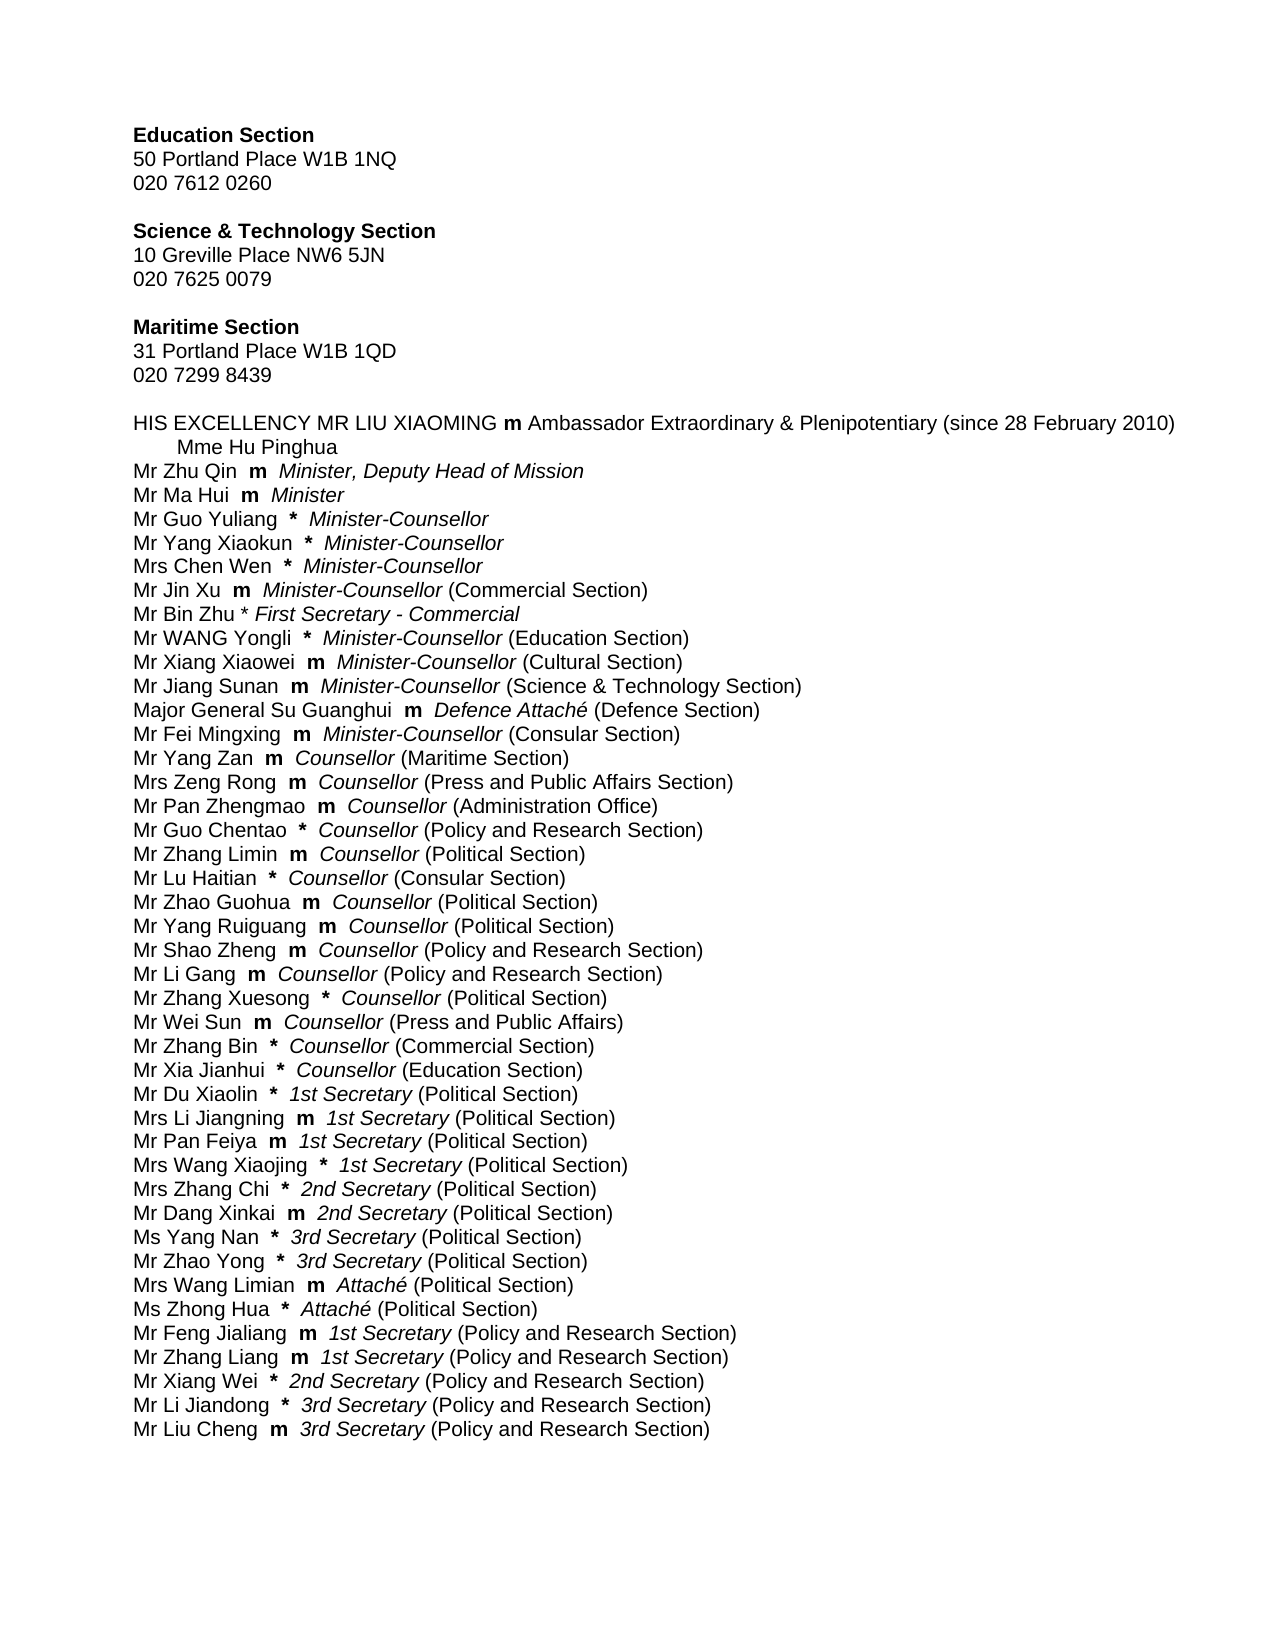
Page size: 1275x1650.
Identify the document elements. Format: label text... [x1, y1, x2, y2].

text Mr Jiang Sunan m Minister-Counsellor (Science & Technology Section) [133, 674, 1181, 698]
text Mr Zhu Qin m Minister, Deputy Head of Mission [133, 458, 1181, 482]
text Mrs Li Jiangning m 1st Secretary (Political Section) [133, 1105, 1181, 1129]
text Mr Shao Zheng m Counsellor (Policy and Research Section) [133, 938, 1181, 962]
subtitle Education Section [133, 123, 1181, 147]
text Mr Li Gang m Counsellor (Policy and Research Section) [133, 962, 1181, 986]
text Mr Pan Feiya m 1st Secretary (Political Section) [133, 1129, 1181, 1153]
text Mr Yang Xiaokun * Minister-Counsellor [133, 530, 1181, 554]
text Mr Xia Jianhui * Counsellor (Education Section) [133, 1057, 1181, 1081]
text Mr Bin Zhu * First Secretary - Commercial [133, 602, 1181, 626]
text Mr Li Jiandong * 3rd Secretary (Policy and Research Section) [133, 1393, 1181, 1417]
text Mr Ma Hui m Minister [133, 482, 1181, 506]
text Mr WANG Yongli * Minister-Counsellor (Education Section) [133, 626, 1181, 650]
text Mr Dang Xinkai m 2nd Secretary (Political Section) [133, 1201, 1181, 1225]
text Major General Su Guanghui m Defence Attaché (Defence Section) [133, 698, 1181, 722]
text 50 Portland Place W1B 1NQ [133, 147, 1181, 171]
text Mr Yang Zan m Counsellor (Maritime Section) [133, 746, 1181, 770]
subtitle Maritime Section [133, 315, 1181, 339]
text Mr Zhao Yong * 3rd Secretary (Political Section) [133, 1249, 1181, 1273]
text Mr Liu Cheng m 3rd Secretary (Policy and Research Section) [133, 1417, 1181, 1441]
text Mr Zhao Guohua m Counsellor (Political Section) [133, 890, 1181, 914]
text Mr Jin Xu m Minister-Counsellor (Commercial Section) [133, 578, 1181, 602]
text Mr Yang Ruiguang m Counsellor (Political Section) [133, 914, 1181, 938]
text Mr Du Xiaolin * 1st Secretary (Political Section) [133, 1081, 1181, 1105]
text Mrs Wang Xiaojing * 1st Secretary (Political Section) [133, 1153, 1181, 1177]
text Mr Zhang Liang m 1st Secretary (Policy and Research Section) [133, 1345, 1181, 1369]
text Mr Fei Mingxing m Minister-Counsellor (Consular Section) [133, 722, 1181, 746]
text Mr Xiang Xiaowei m Minister-Counsellor (Cultural Section) [133, 650, 1181, 674]
text Mrs Zhang Chi * 2nd Secretary (Political Section) [133, 1177, 1181, 1201]
text Mr Zhang Xuesong * Counsellor (Political Section) [133, 986, 1181, 1009]
text Mr Guo Yuliang * Minister-Counsellor [133, 506, 1181, 530]
text Mr Lu Haitian * Counsellor (Consular Section) [133, 866, 1181, 890]
text Mrs Chen Wen * Minister-Counsellor [133, 554, 1181, 578]
text 020 7612 0260 [133, 171, 1181, 195]
text Mr Feng Jialiang m 1st Secretary (Policy and Research Section) [133, 1321, 1181, 1345]
text Mr Pan Zhengmao m Counsellor (Administration Office) [133, 794, 1181, 818]
subtitle Science & Technology Section [133, 219, 1181, 243]
text Mr Xiang Wei * 2nd Secretary (Policy and Research Section) [133, 1369, 1181, 1393]
text Mr Zhang Bin * Counsellor (Commercial Section) [133, 1033, 1181, 1057]
text 10 Greville Place NW6 5JN [133, 243, 1181, 267]
text 31 Portland Place W1B 1QD [133, 339, 1181, 363]
text Mrs Zeng Rong m Counsellor (Press and Public Affairs Section) [133, 770, 1181, 794]
text 020 7299 8439 [133, 363, 1181, 387]
text Mr Wei Sun m Counsellor (Press and Public Affairs) [133, 1009, 1181, 1033]
text Mme Hu Pinghua [133, 434, 1181, 458]
text Mr Zhang Limin m Counsellor (Political Section) [133, 842, 1181, 866]
text 020 7625 0079 [133, 267, 1181, 291]
text Mrs Wang Limian m Attaché (Political Section) [133, 1273, 1181, 1297]
text Mr Guo Chentao * Counsellor (Policy and Research Section) [133, 818, 1181, 842]
text Ms Zhong Hua * Attaché (Political Section) [133, 1297, 1181, 1321]
text Ms Yang Nan * 3rd Secretary (Political Section) [133, 1225, 1181, 1249]
text HIS EXCELLENCY MR LIU XIAOMING m Ambassador Extraordinary & Plenipotentiary (since 28 February 2010) [133, 411, 1181, 434]
